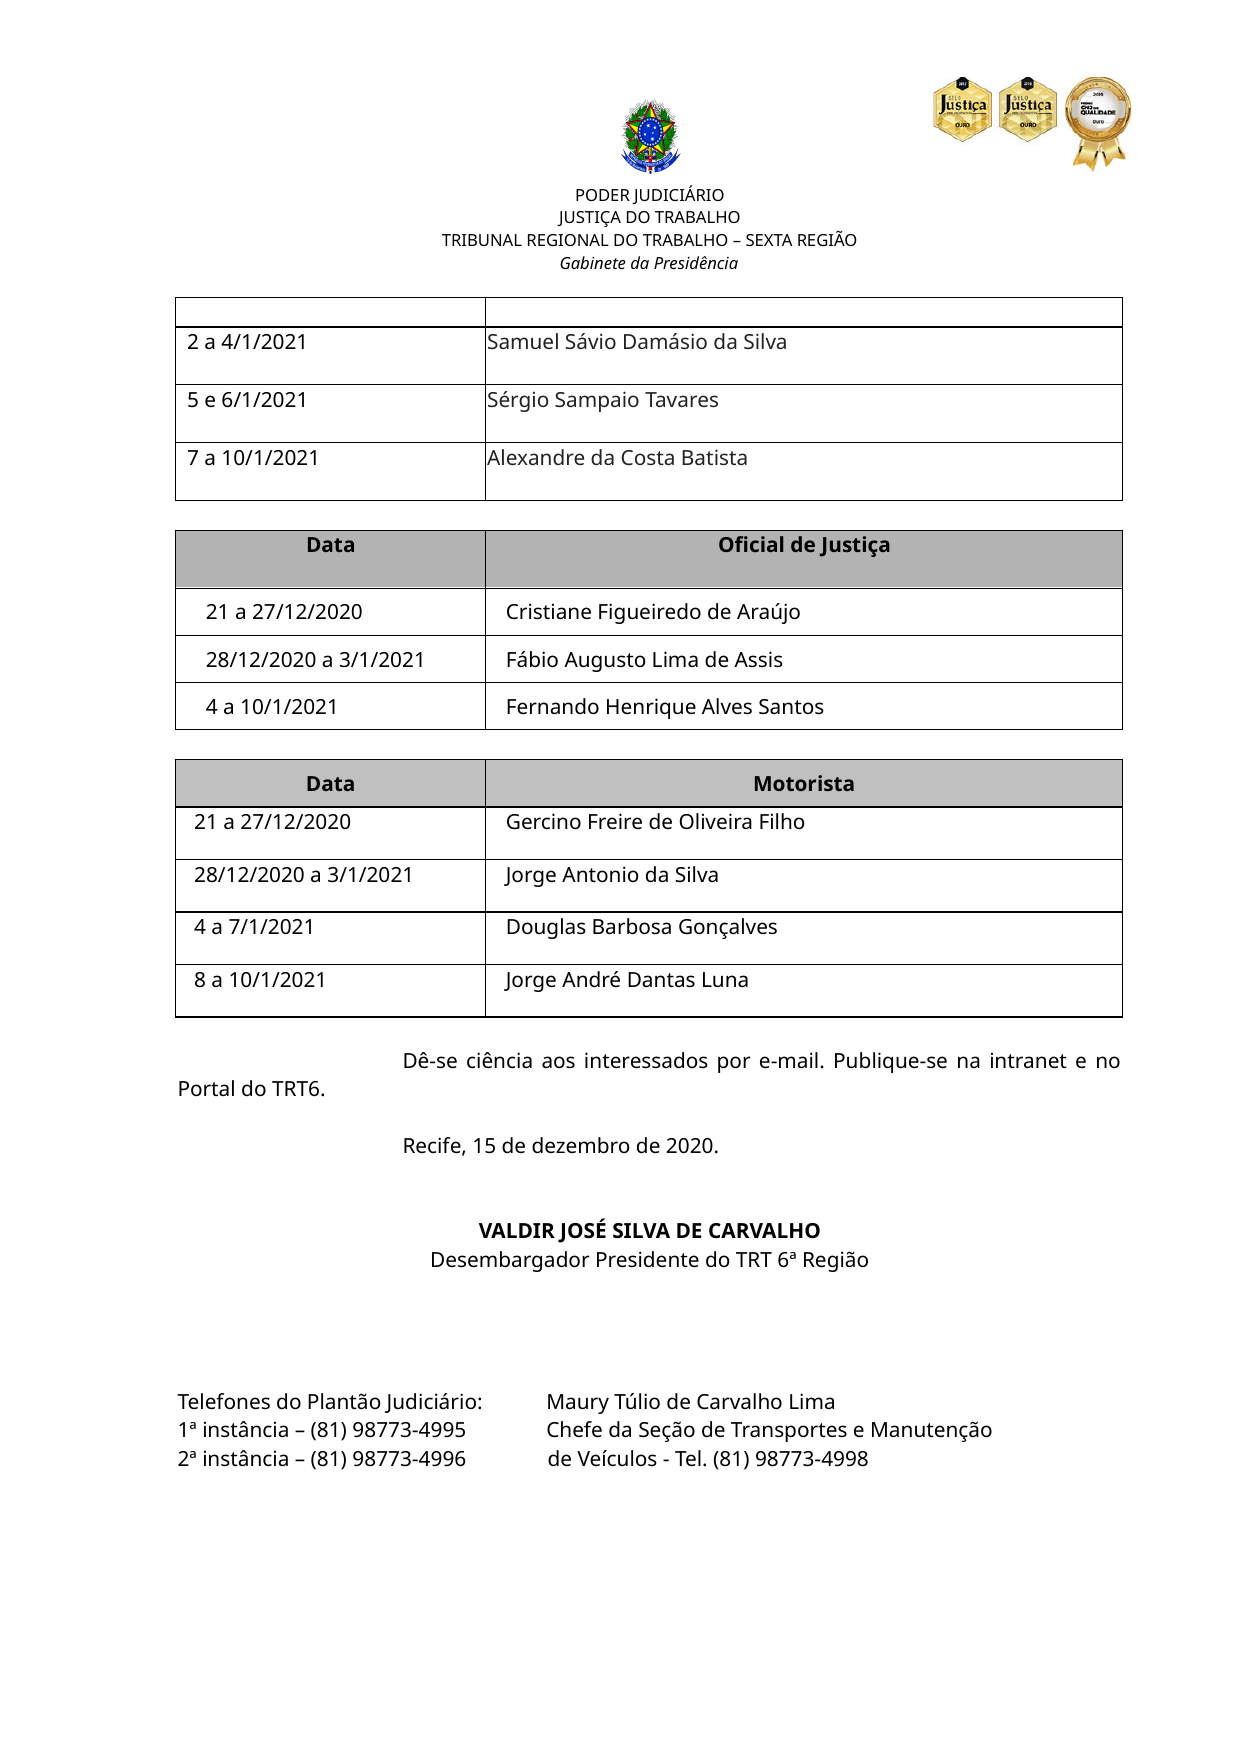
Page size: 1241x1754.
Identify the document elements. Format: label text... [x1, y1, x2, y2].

table_cell 28/12/2020 a 3/1/2021 [176, 860, 485, 911]
picture [618, 97, 682, 175]
table_cell 21 a 27/12/2020 [176, 808, 485, 859]
table_cell Sérgio Sampaio Tavares [486, 385, 1122, 442]
table_cell 8 a 10/1/2021 [176, 965, 485, 1016]
table_cell 4 a 7/1/2021 [176, 913, 485, 964]
text 1ª instância – (81) 98773-4995 Chefe da Seção de Transportes e Manutenção [177, 1416, 1122, 1444]
text Recife, 15 de dezembro de 2020. [177, 1131, 1122, 1160]
table_cell [176, 298, 485, 326]
table_cell 7 a 10/1/2021 [176, 443, 485, 500]
table_cell Fábio Augusto Lima de Assis [486, 636, 1122, 682]
picture [933, 77, 1132, 172]
table_header Data [176, 531, 485, 587]
table_header Motorista [486, 760, 1122, 806]
table_cell Samuel Sávio Damásio da Silva [486, 328, 1122, 384]
table_cell 2 a 4/1/2021 [176, 328, 485, 384]
table_cell [486, 298, 1122, 326]
text 2ª instância – (81) 98773-4996 de Veículos - Tel. (81) 98773-4998 [177, 1444, 1122, 1472]
table_header Data [176, 760, 485, 806]
table_cell Alexandre da Costa Batista [486, 443, 1122, 500]
table_cell 5 e 6/1/2021 [176, 385, 485, 442]
table_cell Cristiane Figueiredo de Araújo [486, 589, 1122, 635]
table_cell 4 a 10/1/2021 [176, 683, 485, 729]
table_cell 21 a 27/12/2020 [176, 589, 485, 635]
table_cell Fernando Henrique Alves Santos [486, 683, 1122, 729]
text VALDIR JOSÉ SILVA DE CARVALHO [177, 1217, 1122, 1245]
table_cell Douglas Barbosa Gonçalves [486, 913, 1122, 964]
text Telefones do Plantão Judiciário: Maury Túlio de Carvalho Lima [177, 1387, 1122, 1416]
table_cell 28/12/2020 a 3/1/2021 [176, 636, 485, 682]
text Desembargador Presidente do TRT 6ª Região [177, 1245, 1122, 1273]
table_cell Gercino Freire de Oliveira Filho [486, 808, 1122, 859]
table_cell Jorge André Dantas Luna [486, 965, 1122, 1016]
table_cell Jorge Antonio da Silva [486, 860, 1122, 911]
table_header Oficial de Justiça [486, 531, 1122, 587]
text Dê-se ciência aos interessados por e-mail. Publique-se na intranet e no Portal do TRT6. [177, 1046, 1122, 1103]
